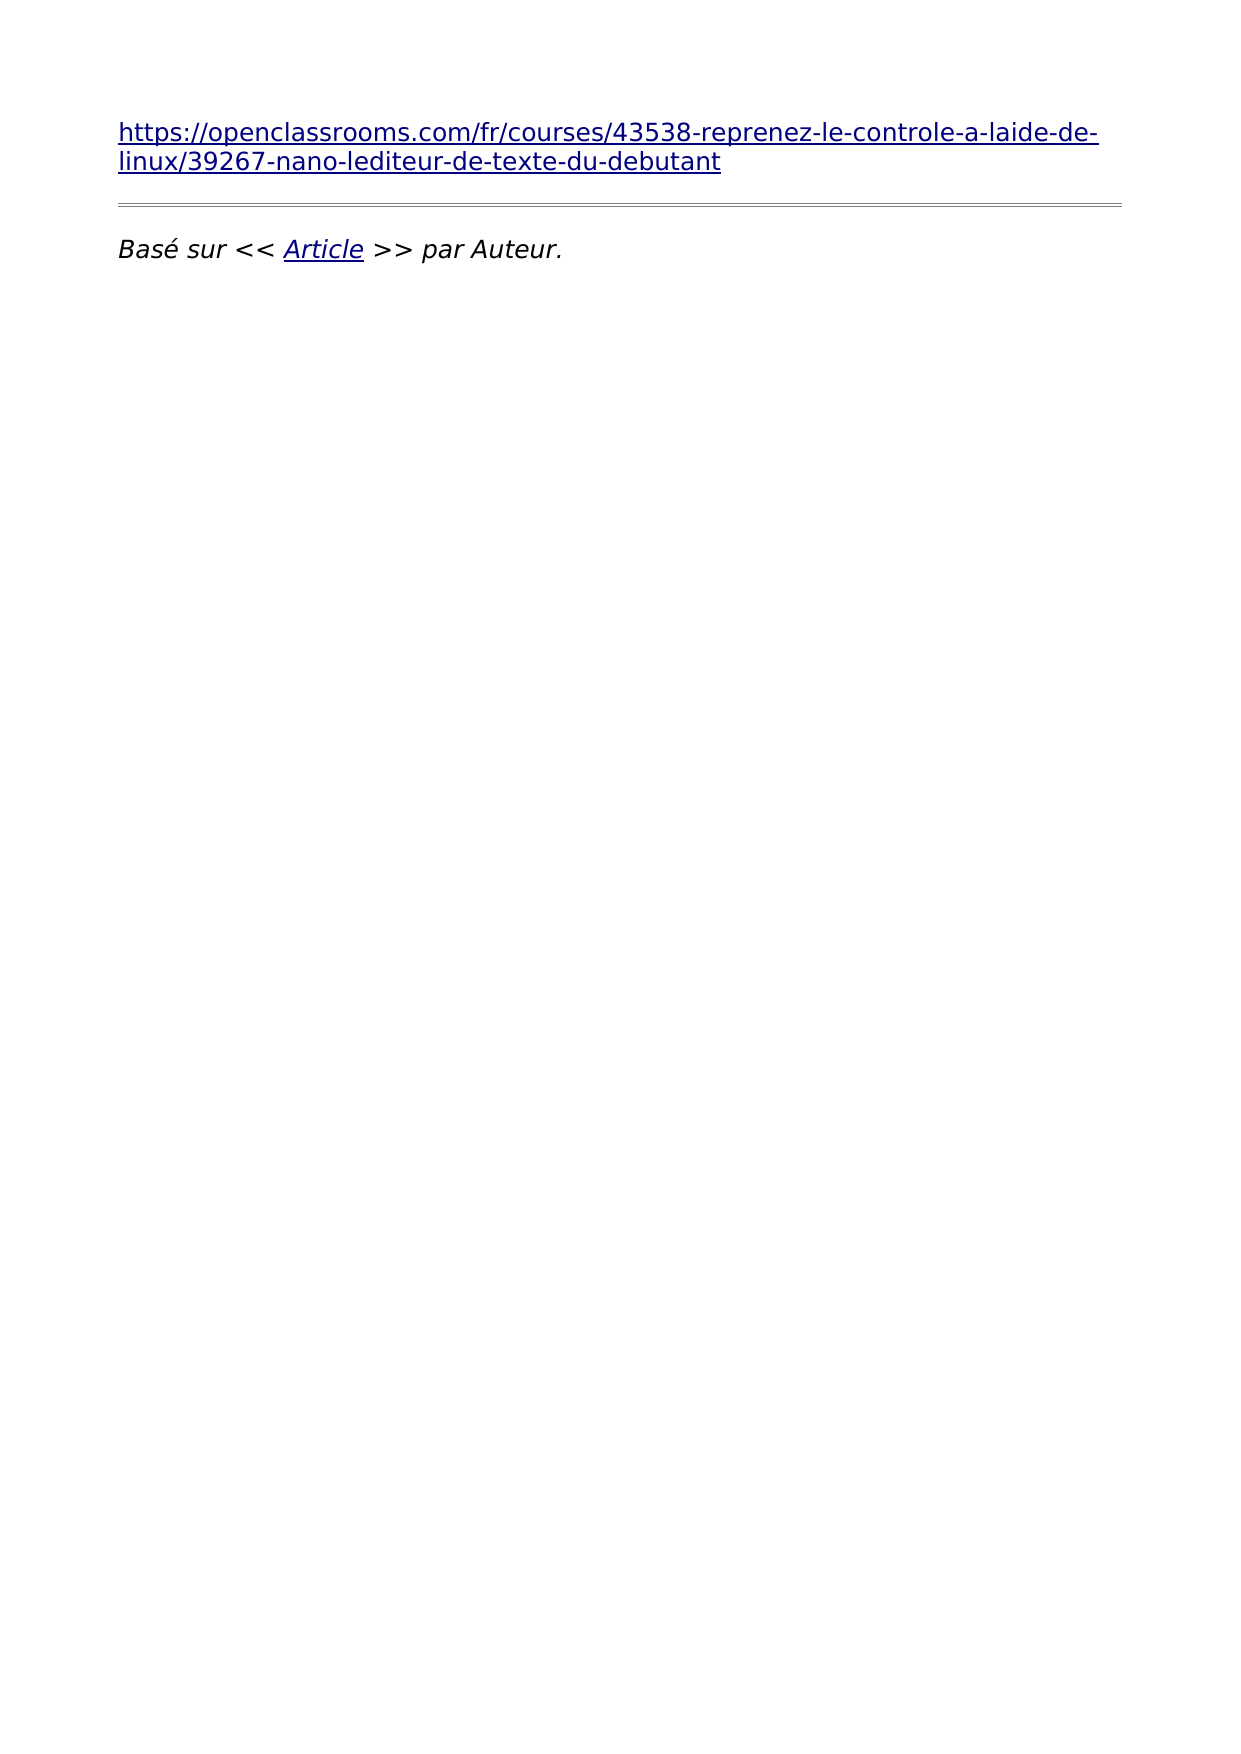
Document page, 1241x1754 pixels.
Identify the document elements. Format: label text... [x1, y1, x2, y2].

text https://openclassrooms.com/fr/courses/43538-reprenez-le-controle-a-laide-de-linux/39267-nano-lediteur-de-texte-du-debutant [118, 118, 1122, 176]
text Basé sur << Article >> par Auteur. [118, 235, 1122, 264]
